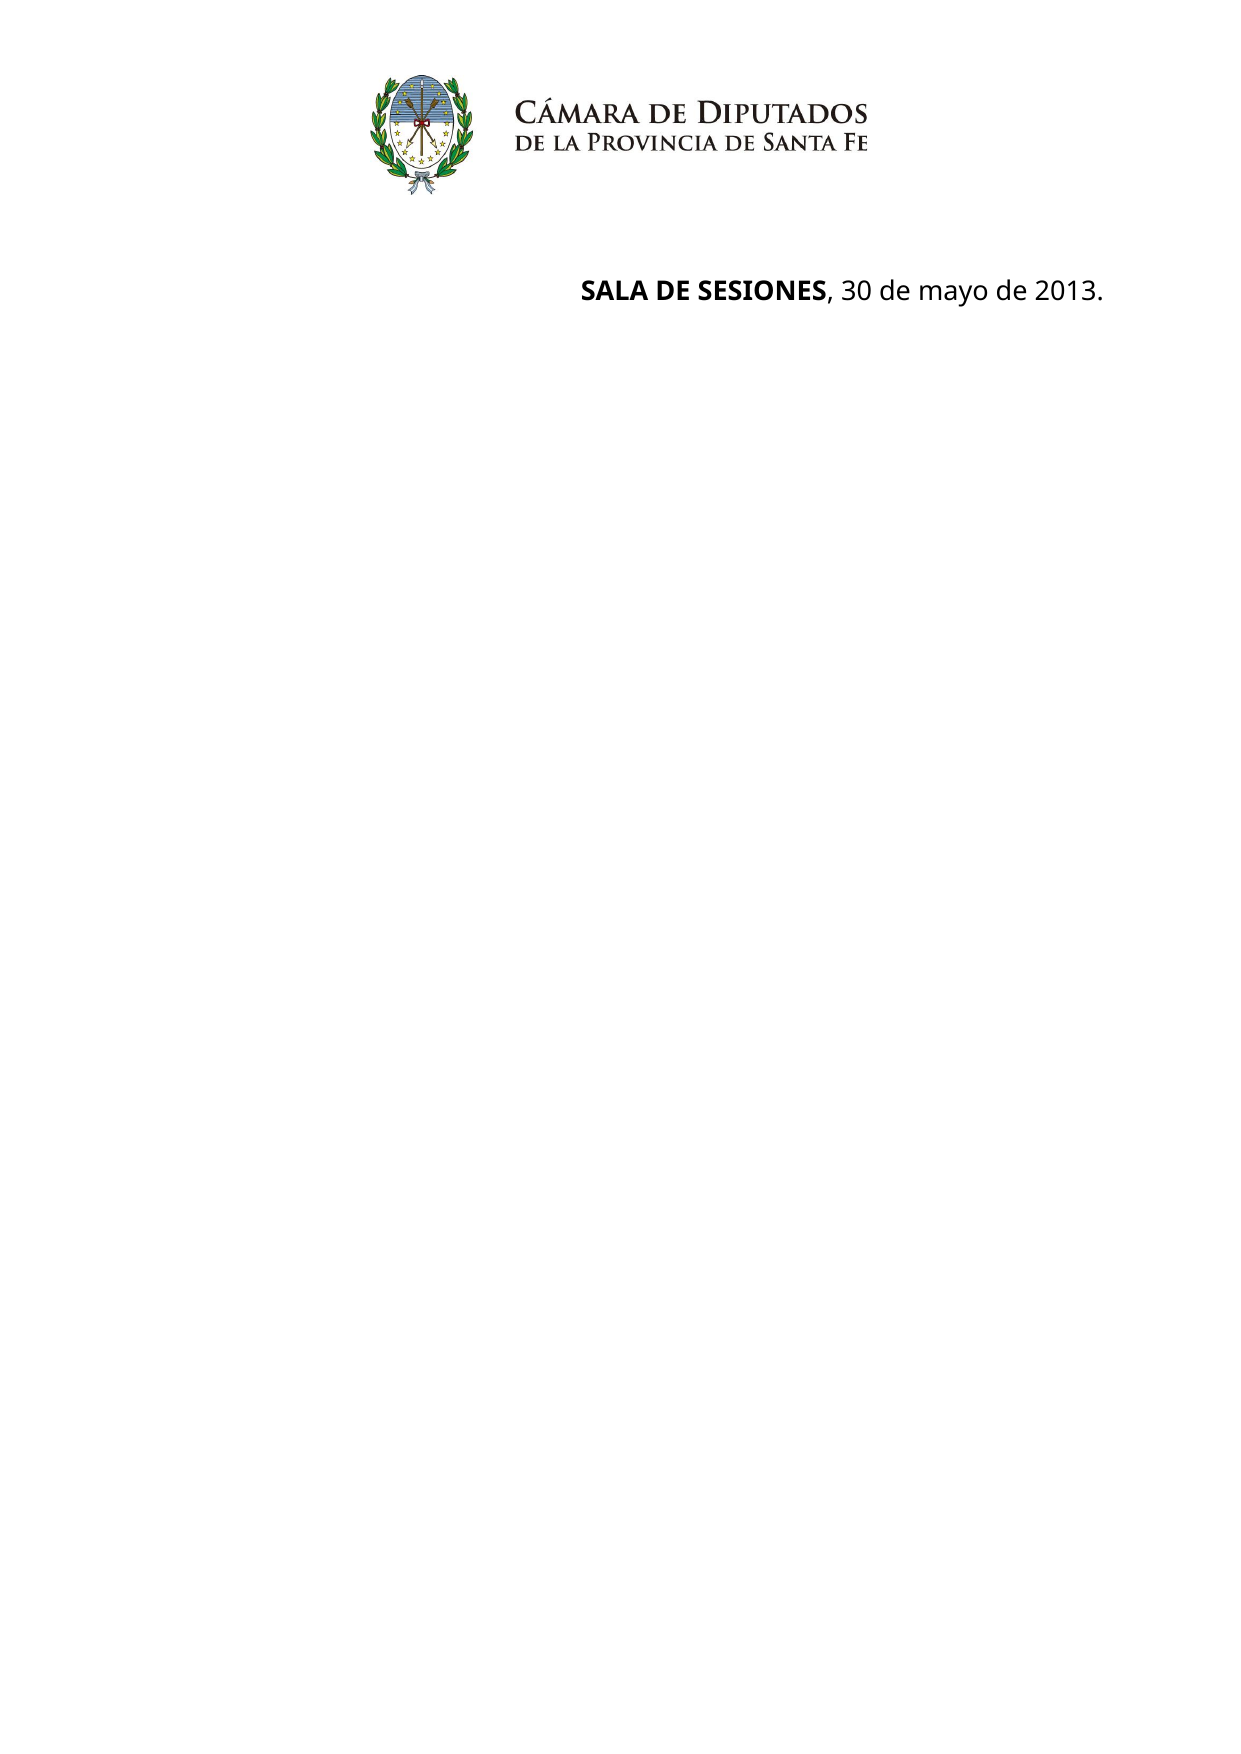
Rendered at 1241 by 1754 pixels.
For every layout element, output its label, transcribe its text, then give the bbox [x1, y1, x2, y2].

text SALA DE SESIONES, 30 de mayo de 2013. [561, 272, 1122, 308]
picture [370, 75, 868, 199]
